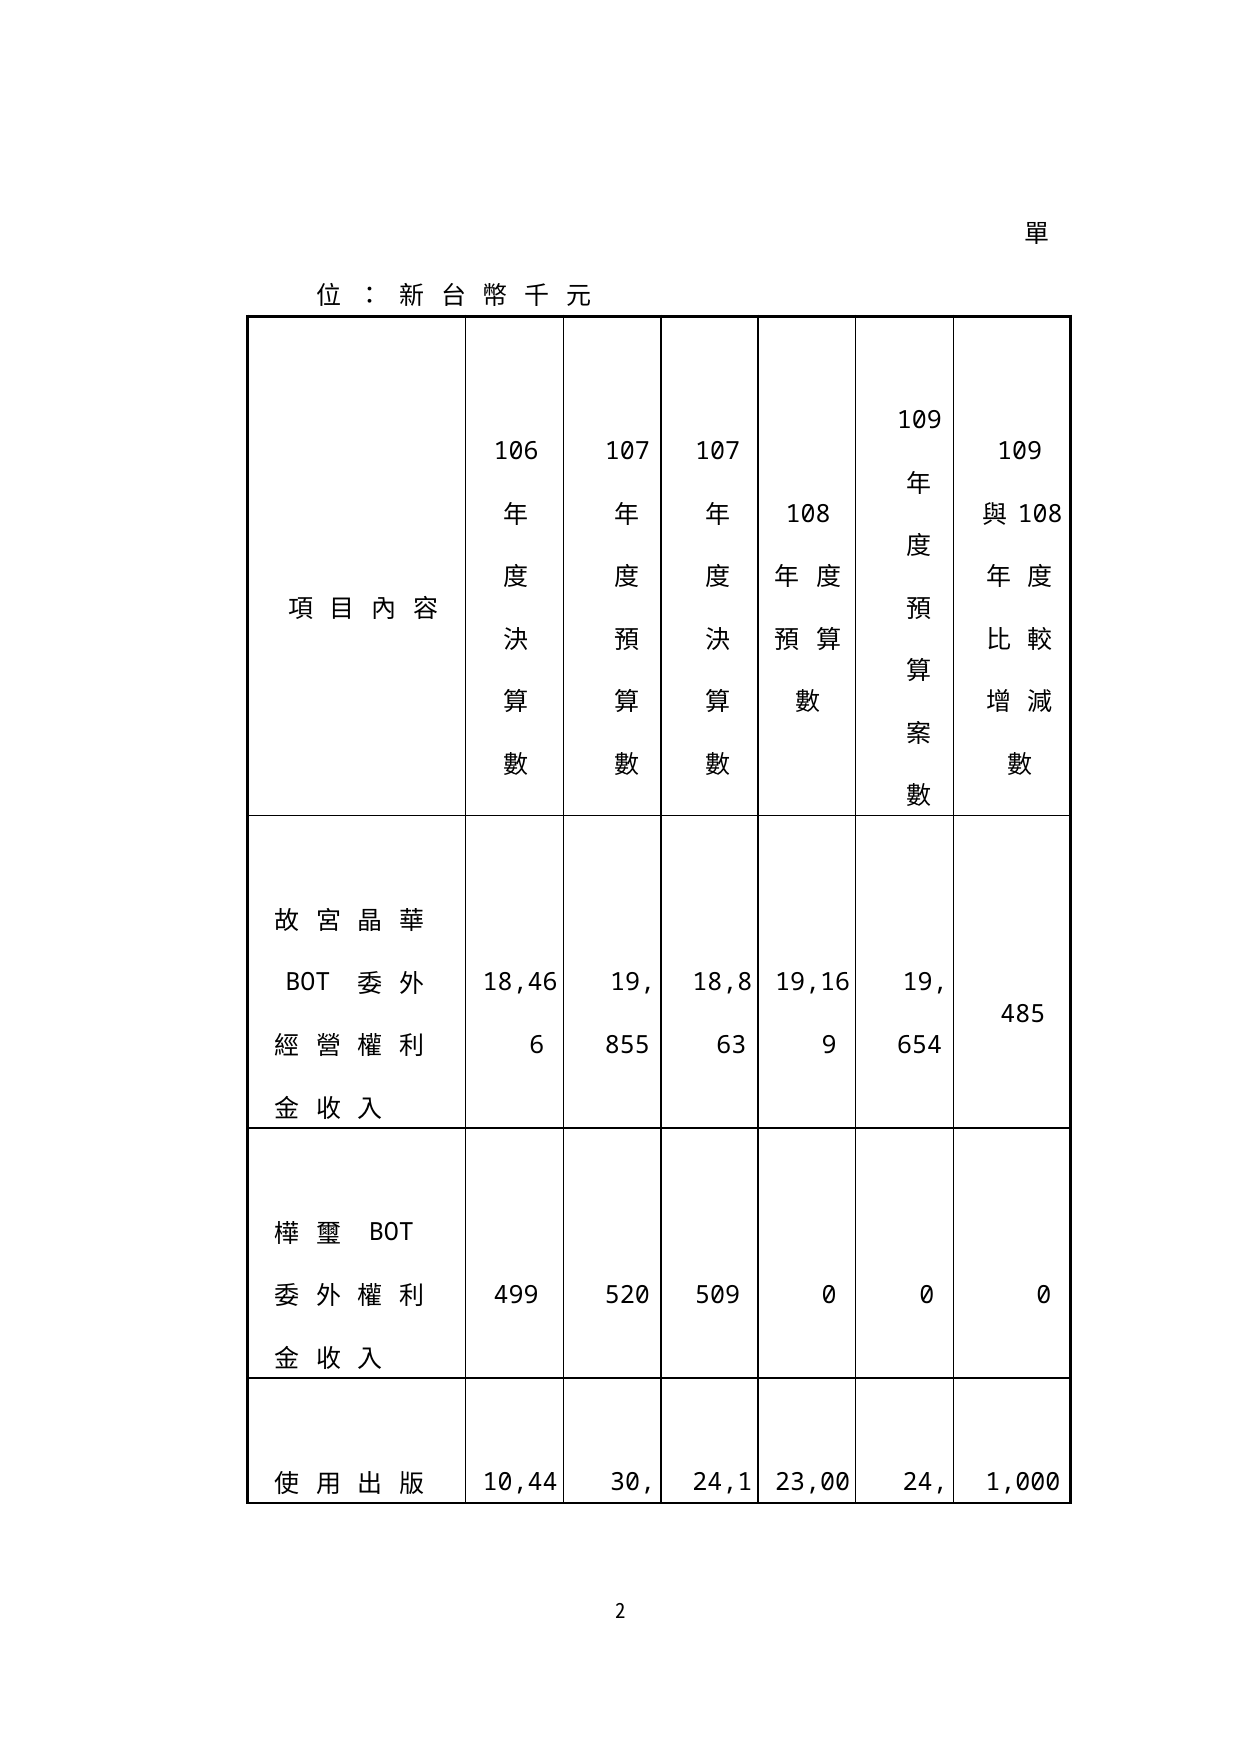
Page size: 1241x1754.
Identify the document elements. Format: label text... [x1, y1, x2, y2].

table_cell 故宮晶華BOT委外經營權利金收入 [249, 816, 465, 1127]
table_cell 10,44 [466, 1379, 563, 1502]
table_cell 19,169 [759, 816, 855, 1127]
table_cell 19,654 [856, 816, 953, 1127]
table_header 108年度預算數 [759, 318, 855, 814]
table_cell 0 [856, 1129, 953, 1377]
table_cell 1,000 [954, 1379, 1069, 1502]
table_cell 520 [564, 1129, 660, 1377]
table_cell 24,1 [662, 1379, 757, 1502]
table_header 109年度預算案數 [856, 318, 953, 814]
table_header 107年度決算數 [662, 318, 757, 814]
table_cell 0 [954, 1129, 1069, 1377]
table_cell 499 [466, 1129, 563, 1377]
table_header 107年度預算數 [564, 318, 660, 814]
table_cell 19,855 [564, 816, 660, 1127]
table_header 106年度決算數 [466, 318, 563, 814]
table_cell 18,863 [662, 816, 757, 1127]
table_cell 樺璽BOT委外權利金收入 [249, 1129, 465, 1377]
table_cell 使用出版 [249, 1379, 465, 1502]
table_cell 23,00 [759, 1379, 855, 1502]
table_cell 18,466 [466, 816, 563, 1127]
table_cell 0 [759, 1129, 855, 1377]
table_cell 485 [954, 816, 1069, 1127]
table_cell 30, [564, 1379, 660, 1502]
table_header 項目內容 [249, 318, 465, 814]
table_cell 509 [662, 1129, 757, 1377]
table_cell 24, [856, 1379, 953, 1502]
table_header 109與108年度比較增減數 [954, 318, 1069, 814]
text 單位：新台幣千元 [242, 189, 1058, 314]
